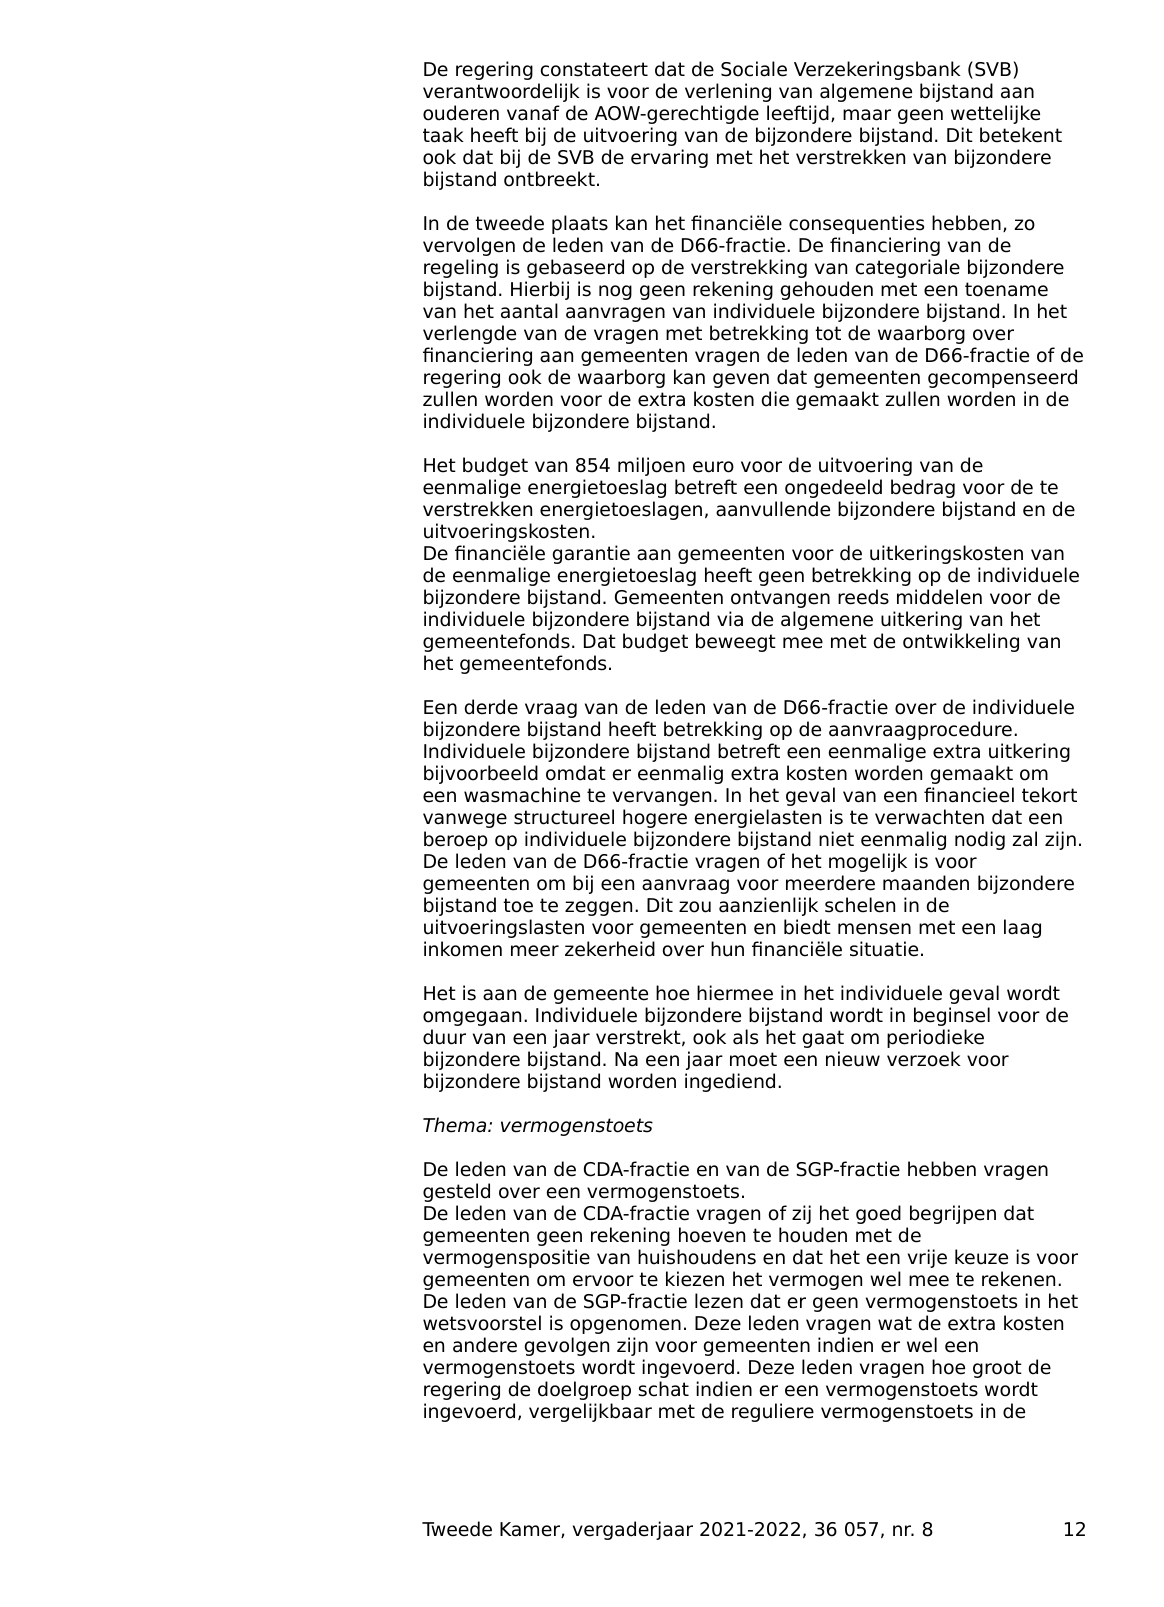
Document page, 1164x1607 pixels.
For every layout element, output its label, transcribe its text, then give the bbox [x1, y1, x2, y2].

text In de tweede plaats kan het financiële consequenties hebben, zo vervolgen de leden van de D66-fractie. De financiering van de regeling is gebaseerd op de verstrekking van categoriale bijzondere bijstand. Hierbij is nog geen rekening gehouden met een toename van het aantal aanvragen van individuele bijzondere bijstand. In het verlengde van de vragen met betrekking tot de waarborg over financiering aan gemeenten vragen de leden van de D66-fractie of de regering ook de waarborg kan geven dat gemeenten gecompenseerd zullen worden voor de extra kosten die gemaakt zullen worden in de individuele bijzondere bijstand. [422, 213, 1087, 433]
text De regering constateert dat de Sociale Verzekeringsbank (SVB) verantwoordelijk is voor de verlening van algemene bijstand aan ouderen vanaf de AOW-gerechtigde leeftijd, maar geen wettelijke taak heeft bij de uitvoering van de bijzondere bijstand. Dit betekent ook dat bij de SVB de ervaring met het verstrekken van bijzondere bijstand ontbreekt. [422, 59, 1087, 191]
text De leden van de CDA-fractie vragen of zij het goed begrijpen dat gemeenten geen rekening hoeven te houden met de vermogenspositie van huishoudens en dat het een vrije keuze is voor gemeenten om ervoor te kiezen het vermogen wel mee te rekenen. [422, 1203, 1087, 1291]
subtitle Thema: vermogenstoets [422, 1115, 1087, 1137]
text De leden van de SGP-fractie lezen dat er geen vermogenstoets in het wetsvoorstel is opgenomen. Deze leden vragen wat de extra kosten en andere gevolgen zijn voor gemeenten indien er wel een vermogenstoets wordt ingevoerd. Deze leden vragen hoe groot de regering de doelgroep schat indien er een vermogenstoets wordt ingevoerd, vergelijkbaar met de reguliere vermogenstoets in de [422, 1291, 1087, 1423]
text Een derde vraag van de leden van de D66-fractie over de individuele bijzondere bijstand heeft betrekking op de aanvraagprocedure. Individuele bijzondere bijstand betreft een eenmalige extra uitkering bijvoorbeeld omdat er eenmalig extra kosten worden gemaakt om een wasmachine te vervangen. In het geval van een financieel tekort vanwege structureel hogere energielasten is te verwachten dat een beroep op individuele bijzondere bijstand niet eenmalig nodig zal zijn. De leden van de D66-fractie vragen of het mogelijk is voor gemeenten om bij een aanvraag voor meerdere maanden bijzondere bijstand toe te zeggen. Dit zou aanzienlijk schelen in de uitvoeringslasten voor gemeenten en biedt mensen met een laag inkomen meer zekerheid over hun financiële situatie. [422, 697, 1087, 961]
text De leden van de CDA-fractie en van de SGP-fractie hebben vragen gesteld over een vermogenstoets. [422, 1159, 1087, 1203]
text Het budget van 854 miljoen euro voor de uitvoering van de eenmalige energietoeslag betreft een ongedeeld bedrag voor de te verstrekken energietoeslagen, aanvullende bijzondere bijstand en de uitvoeringskosten. [422, 455, 1087, 543]
text De financiële garantie aan gemeenten voor de uitkeringskosten van de eenmalige energietoeslag heeft geen betrekking op de individuele bijzondere bijstand. Gemeenten ontvangen reeds middelen voor de individuele bijzondere bijstand via de algemene uitkering van het gemeentefonds. Dat budget beweegt mee met de ontwikkeling van het gemeentefonds. [422, 543, 1087, 675]
text Het is aan de gemeente hoe hiermee in het individuele geval wordt omgegaan. Individuele bijzondere bijstand wordt in beginsel voor de duur van een jaar verstrekt, ook als het gaat om periodieke bijzondere bijstand. Na een jaar moet een nieuw verzoek voor bijzondere bijstand worden ingediend. [422, 983, 1087, 1093]
